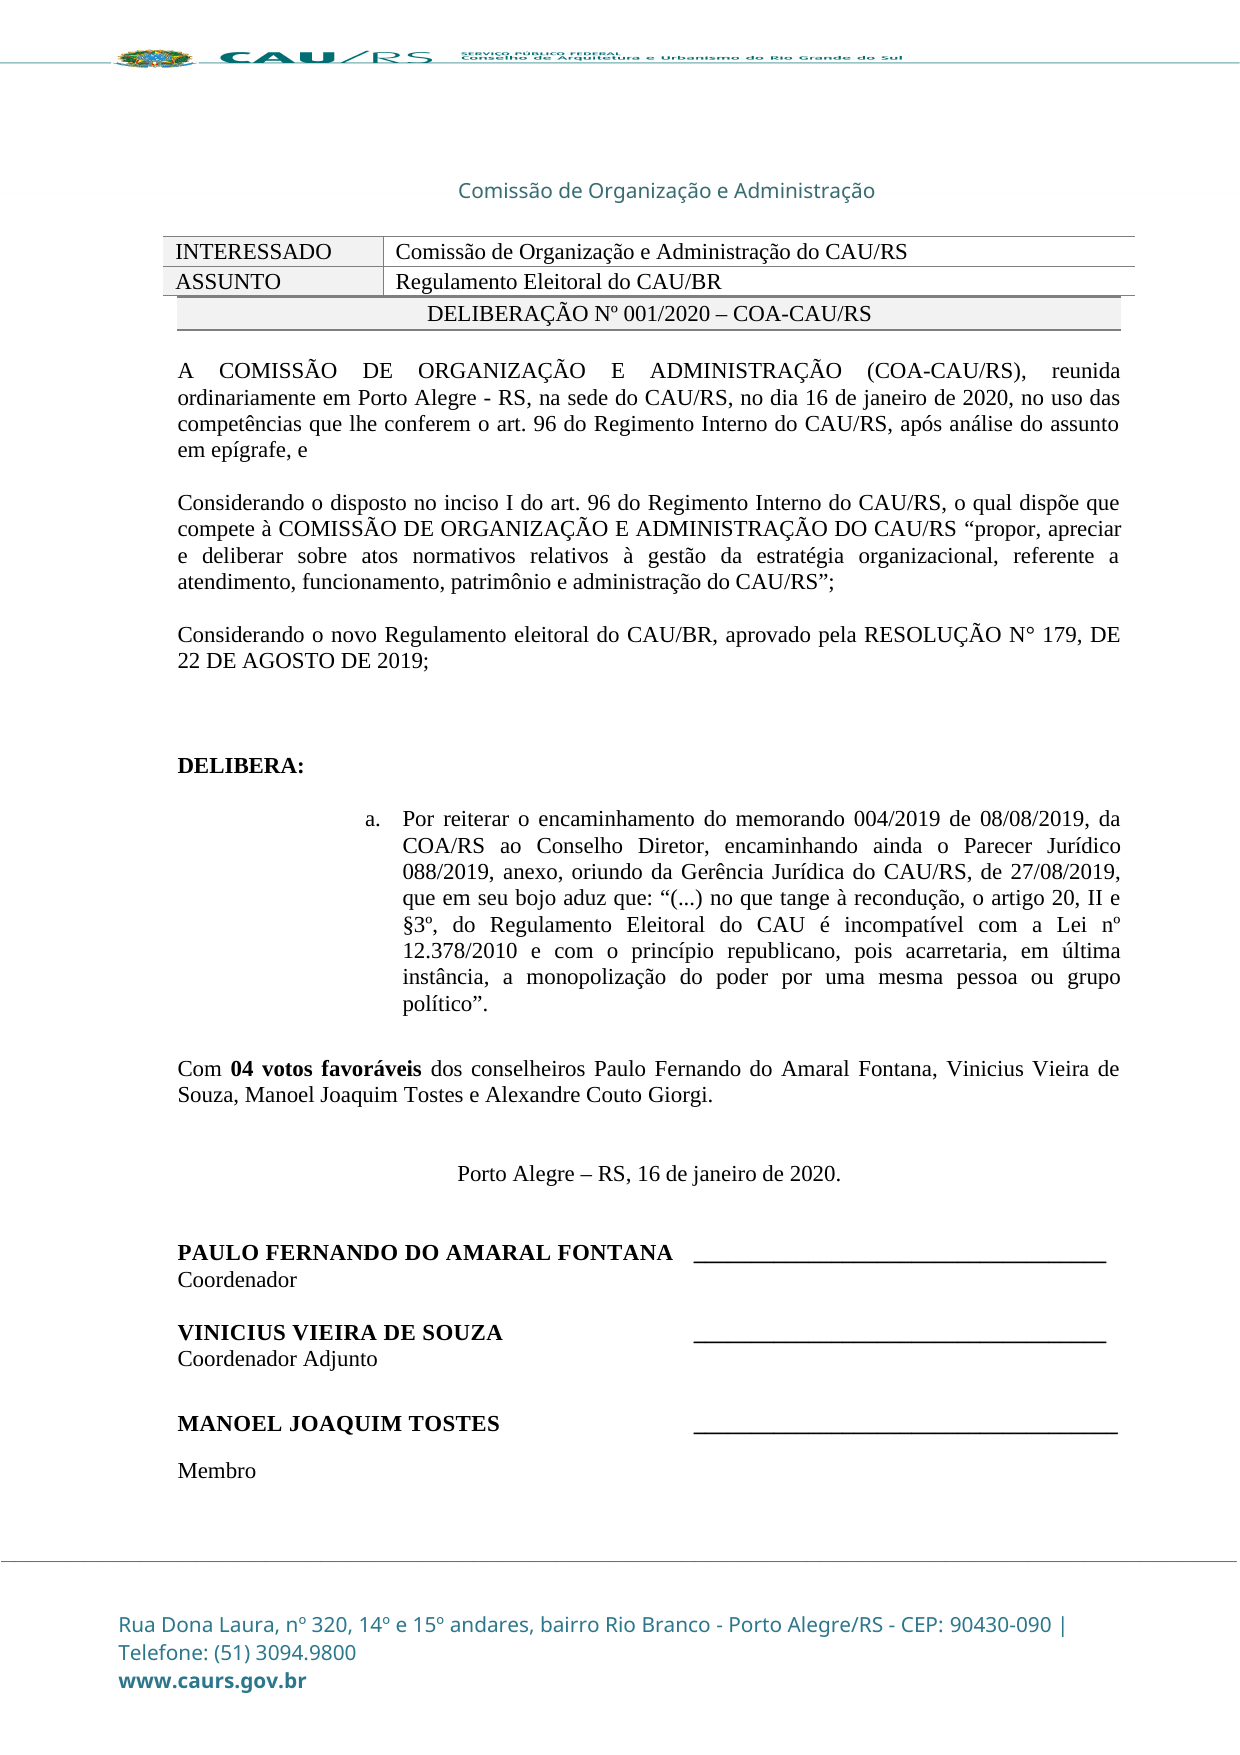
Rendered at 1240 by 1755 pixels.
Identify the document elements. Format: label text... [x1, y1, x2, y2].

text VINICIUS VIEIRA DE SOUZA ____________________________________ [177, 1318, 1121, 1345]
text Coordenador Adjunto [177, 1345, 1121, 1371]
text Considerando o novo Regulamento eleitoral do CAU/BR, aprovado pela RESOLUÇÃO N° 179, DE 22 DE AGOSTO DE 2019; [177, 621, 1121, 673]
text DELIBERA: [177, 753, 1121, 779]
text Com 04 votos favoráveis dos conselheiros Paulo Fernando do Amaral Fontana, Vinicius Vieira de Souza, Manoel Joaquim Tostes e Alexandre Couto Giorgi. [177, 1055, 1121, 1108]
text Porto Alegre – RS, 16 de janeiro de 2020. [177, 1160, 1121, 1187]
text Membro [177, 1457, 1121, 1484]
table_cell Regulamento Eleitoral do CAU/BR [384, 267, 1135, 295]
text PAULO FERNANDO DO AMARAL FONTANA ____________________________________ [177, 1239, 1121, 1266]
text A COMISSÃO DE ORGANIZAÇÃO E ADMINISTRAÇÃO (COA-CAU/RS), reunida ordinariamente em Porto Alegre - RS, na sede do CAU/RS, no dia 16 de janeiro de 2020, no uso das competências que lhe conferem o art. 96 do Regimento Interno do CAU/RS, após análise do assunto em epígrafe, e [177, 357, 1121, 463]
text Coordenador [177, 1266, 1121, 1292]
list Por reiterar o encaminhamento do memorando 004/2019 de 08/08/2019, da COA/RS ao Conselho Diretor, encaminhando ainda o Parecer Jurídico 088/2019, anexo, oriundo da Gerência Jurídica do CAU/RS, de 27/08/2019, que em seu bojo aduz que: “(...) no que tange à recondução, o artigo 20, II e §3º, do Regulamento Eleitoral do CAU é incompatível com a Lei nº 12.378/2010 e com o princípio republicano, pois acarretaria, em última instância, a monopolização do poder por uma mesma pessoa ou grupo político”. [365, 805, 1121, 1016]
text Considerando o disposto no inciso I do art. 96 do Regimento Interno do CAU/RS, o qual dispõe que compete à COMISSÃO DE ORGANIZAÇÃO E ADMINISTRAÇÃO DO CAU/RS “propor, apreciar e deliberar sobre atos normativos relativos à gestão da estratégia organizacional, referente a atendimento, funcionamento, patrimônio e administração do CAU/RS”; [177, 489, 1121, 594]
text MANOEL JOAQUIM TOSTES _____________________________________ [177, 1410, 1121, 1436]
text DELIBERAÇÃO Nº 001/2020 – COA-CAU/RS [177, 298, 1121, 329]
table_cell ASSUNTO [163, 267, 383, 295]
table_header INTERESSADO [163, 237, 383, 266]
table_header Comissão de Organização e Administração do CAU/RS [384, 237, 1135, 266]
